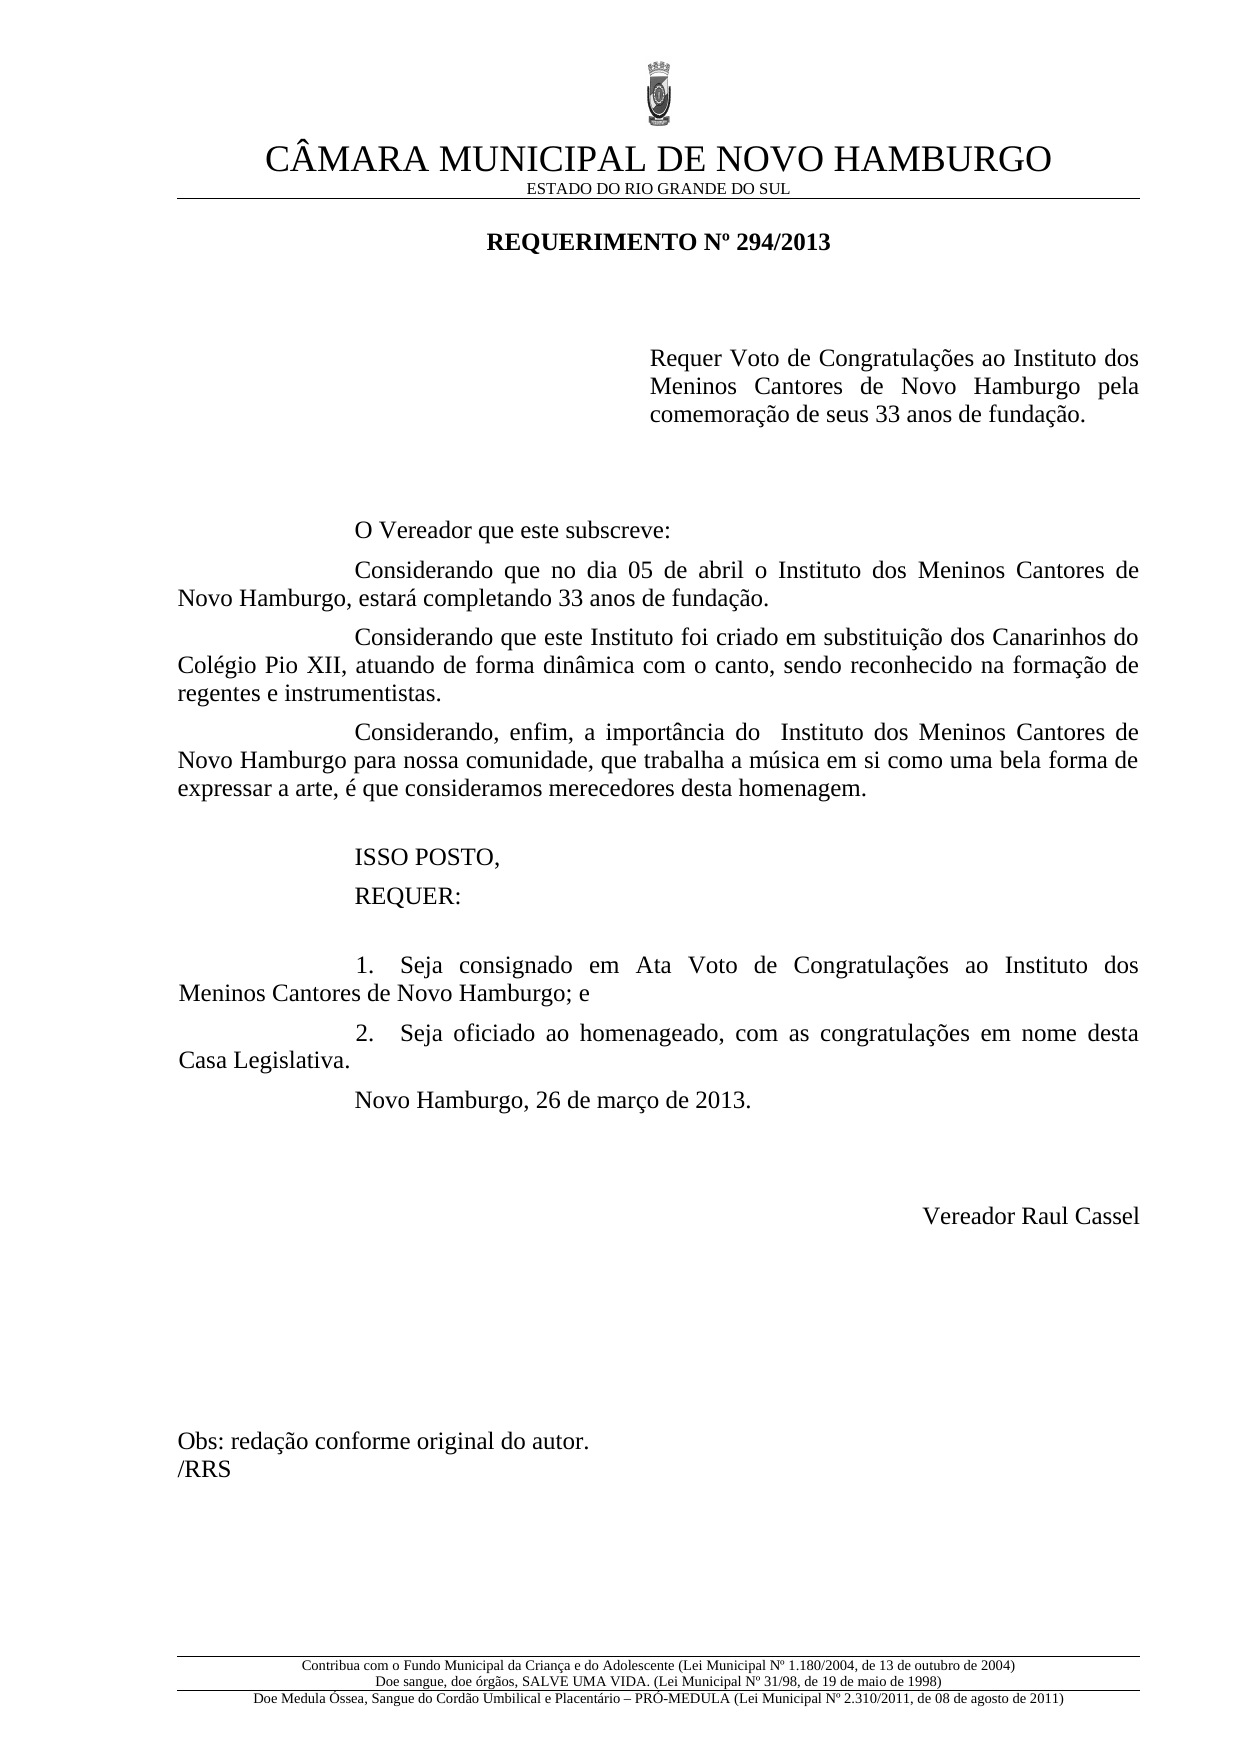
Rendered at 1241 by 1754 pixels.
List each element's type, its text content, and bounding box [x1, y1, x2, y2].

text Considerando que no dia 05 de abril o Instituto dos Meninos Cantores de Novo Hamburgo, estará completando 33 anos de fundação. [177, 556, 1140, 611]
text Novo Hamburgo, 26 de março de 2013. [177, 1086, 1140, 1114]
title REQUERIMENTO Nº 294/2013 [177, 228, 1140, 256]
text Considerando que este Instituto foi criado em substituição dos Canarinhos do Colégio Pio XII, atuando de forma dinâmica com o canto, sendo reconhecido na formação de regentes e instrumentistas. [177, 623, 1140, 706]
text Vereador Raul Cassel [768, 1202, 1140, 1230]
text Considerando, enfim, a importância do Instituto dos Meninos Cantores de Novo Hamburgo para nossa comunidade, que trabalha a música em si como uma bela forma de expressar a arte, é que consideramos merecedores desta homenagem. [177, 718, 1140, 801]
text 2. Seja oficiado ao homenageado, com as congratulações em nome desta Casa Legislativa. [178, 1019, 1140, 1074]
text Requer Voto de Congratulações ao Instituto dos Meninos Cantores de Novo Hamburgo pela comemoração de seus 33 anos de fundação. [649, 344, 1140, 428]
text ISSO POSTO, [177, 843, 1140, 870]
text Obs: redação conforme original do autor. [177, 1427, 1140, 1455]
text REQUER: [177, 882, 1140, 910]
text O Vereador que este subscreve: [177, 516, 1140, 544]
text /RRS [177, 1455, 1140, 1483]
text 1. Seja consignado em Ata Voto de Congratulações ao Instituto dos Meninos Cantores de Novo Hamburgo; e [178, 951, 1140, 1007]
